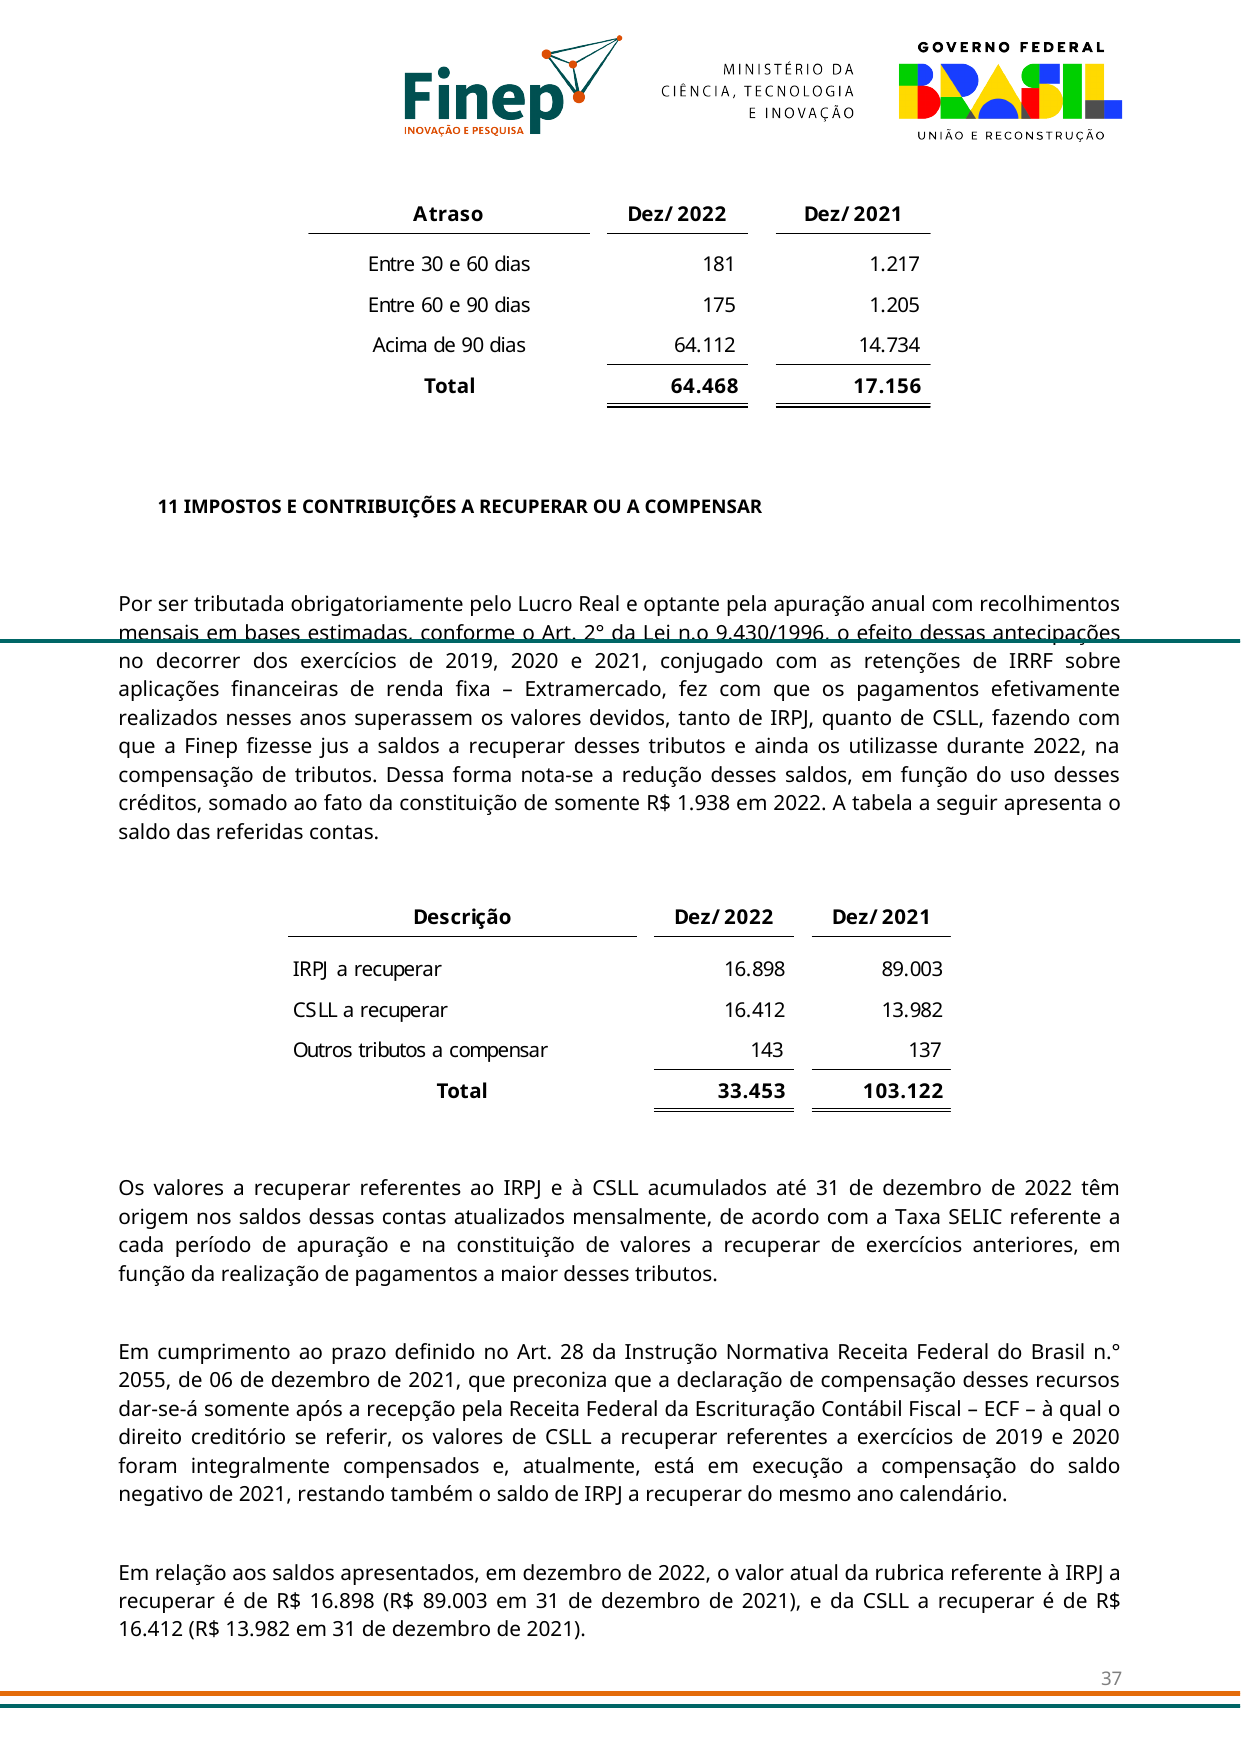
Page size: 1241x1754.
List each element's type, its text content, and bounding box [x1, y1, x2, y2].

text Em relação aos saldos apresentados, em dezembro de 2022, o valor atual da rubrica referente à IRPJ a recuperar é de R$ 16.898 (R$ 89.003 em 31 de dezembro de 2021), e da CSLL a recuperar é de R$ 16.412 (R$ 13.982 em 31 de dezembro de 2021). [118, 1558, 1122, 1643]
text Os valores a recuperar referentes ao IRPJ e à CSLL acumulados até 31 de dezembro de 2022 têm origem nos saldos dessas contas atualizados mensalmente, de acordo com a Taxa SELIC referente a cada período de apuração e na constituição de valores a recuperar de exercícios anteriores, em função da realização de pagamentos a maior desses tributos. [118, 1173, 1122, 1287]
text no decorrer dos exercícios de 2019, 2020 e 2021, conjugado com as retenções de IRRF sobre aplicações financeiras de renda fixa – Extramercado, fez com que os pagamentos efetivamente realizados nesses anos superassem os valores devidos, tanto de IRPJ, quanto de CSLL, fazendo com que a Finep fizesse jus a saldos a recuperar desses tributos e ainda os utilizasse durante 2022, na compensação de tributos. Dessa forma nota-se a redução desses saldos, em função do uso desses créditos, somado ao fato da constituição de somente R$ 1.938 em 2022. A tabela a seguir apresenta o saldo das referidas contas. [118, 643, 1122, 845]
text Em cumprimento ao prazo definido no Art. 28 da Instrução Normativa Receita Federal do Brasil n.° 2055, de 06 de dezembro de 2021, que preconiza que a declaração de compensação desses recursos dar-se-á somente após a recepção pela Receita Federal da Escrituração Contábil Fiscal – ECF – à qual o direito creditório se referir, os valores de CSLL a recuperar referentes a exercícios de 2019 e 2020 foram integralmente compensados e, atualmente, está em execução a compensação do saldo negativo de 2021, restando também o saldo de IRPJ a recuperar do mesmo ano calendário. [118, 1337, 1122, 1508]
picture [404, 35, 1123, 142]
subtitle 11 Impostos e contribuições a recuperar ou a compensar [118, 494, 1122, 519]
text Por ser tributada obrigatoriamente pelo Lucro Real e optante pela apuração anual com recolhimentos mensais em bases estimadas, conforme o Art. 2° da Lei n.o 9.430/1996, o efeito dessas antecipações [118, 589, 1122, 639]
